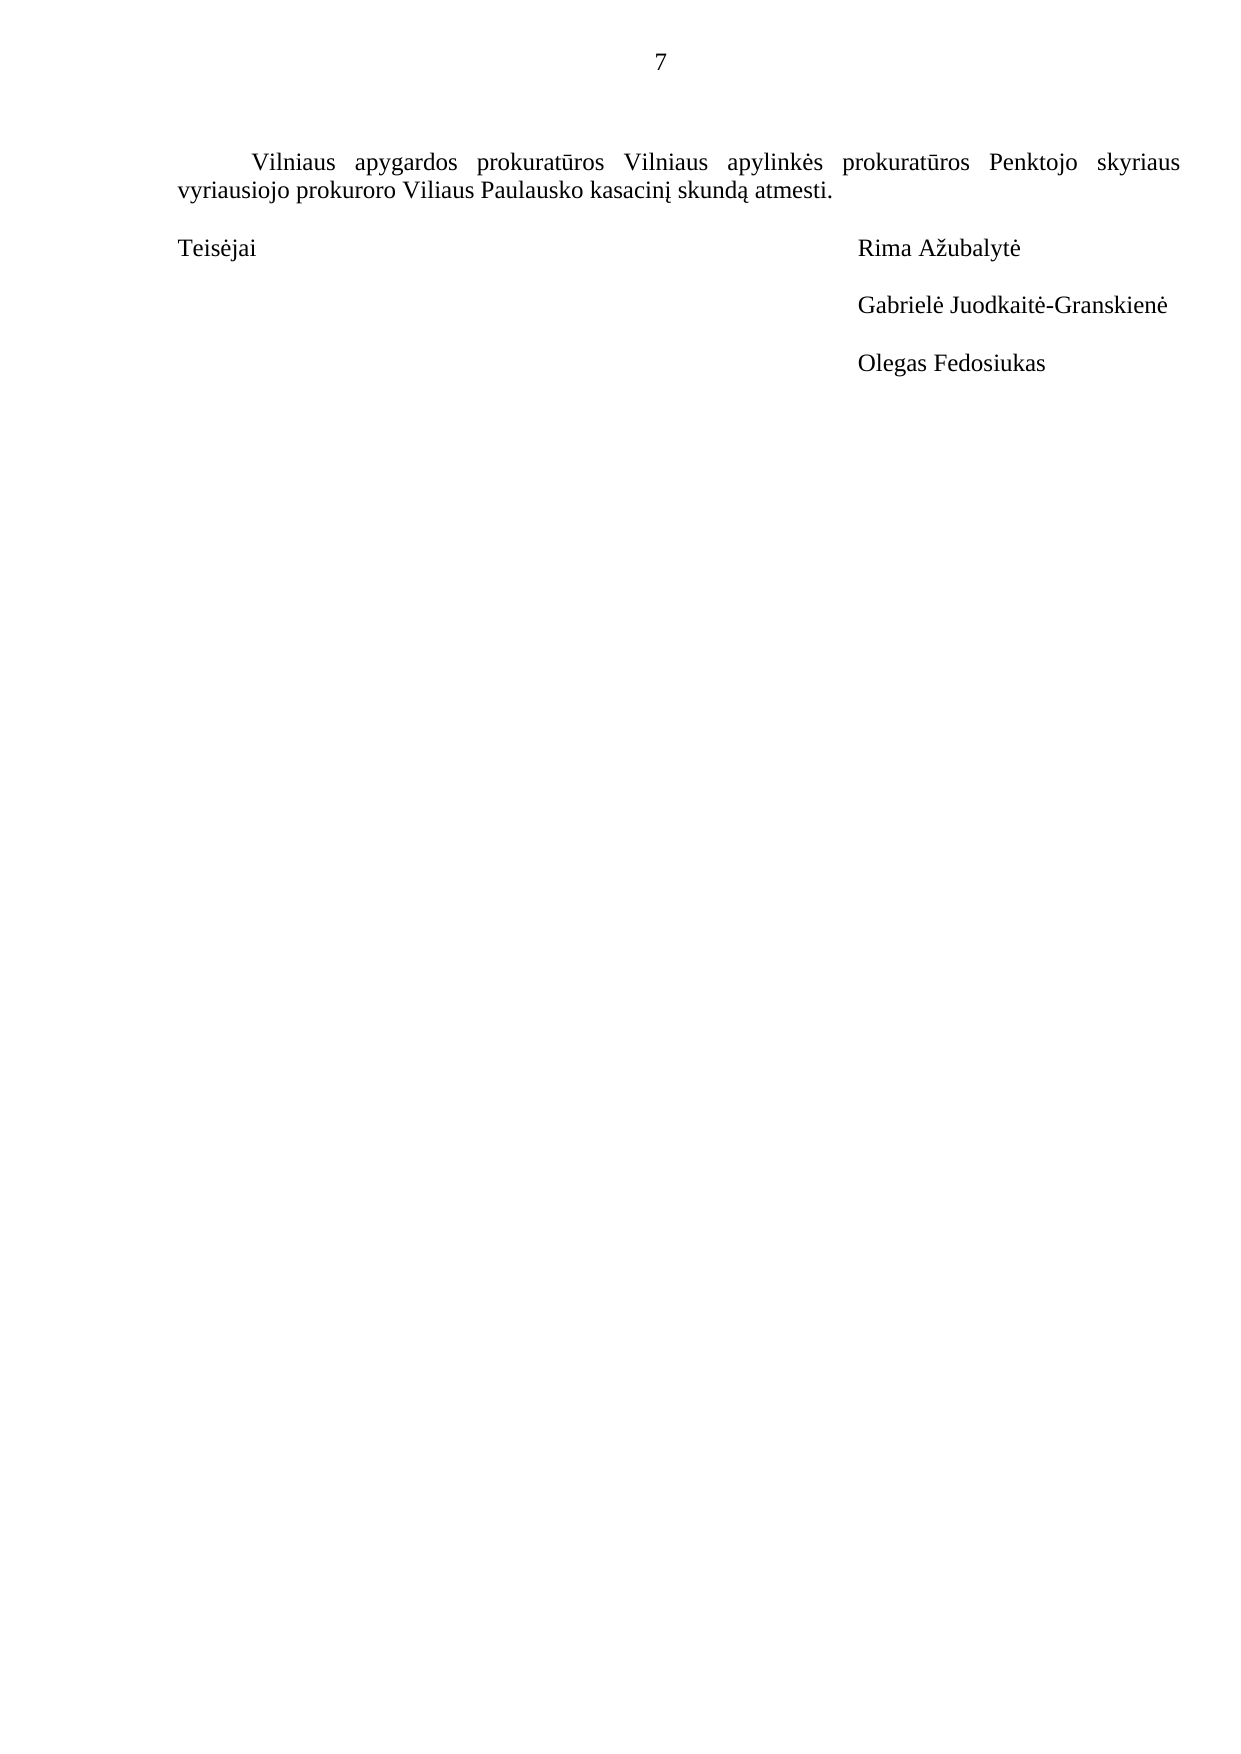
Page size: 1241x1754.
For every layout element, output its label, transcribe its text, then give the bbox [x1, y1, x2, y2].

text Gabrielė Juodkaitė-Granskienė [177, 291, 1181, 319]
text Vilniaus apygardos prokuratūros Vilniaus apylinkės prokuratūros Penktojo skyriaus vyriausiojo prokuroro Viliaus Paulausko kasacinį skundą atmesti. [177, 147, 1181, 204]
text Olegas Fedosiukas [177, 348, 1181, 377]
text Teisėjai Rima Ažubalytė [177, 233, 1181, 262]
